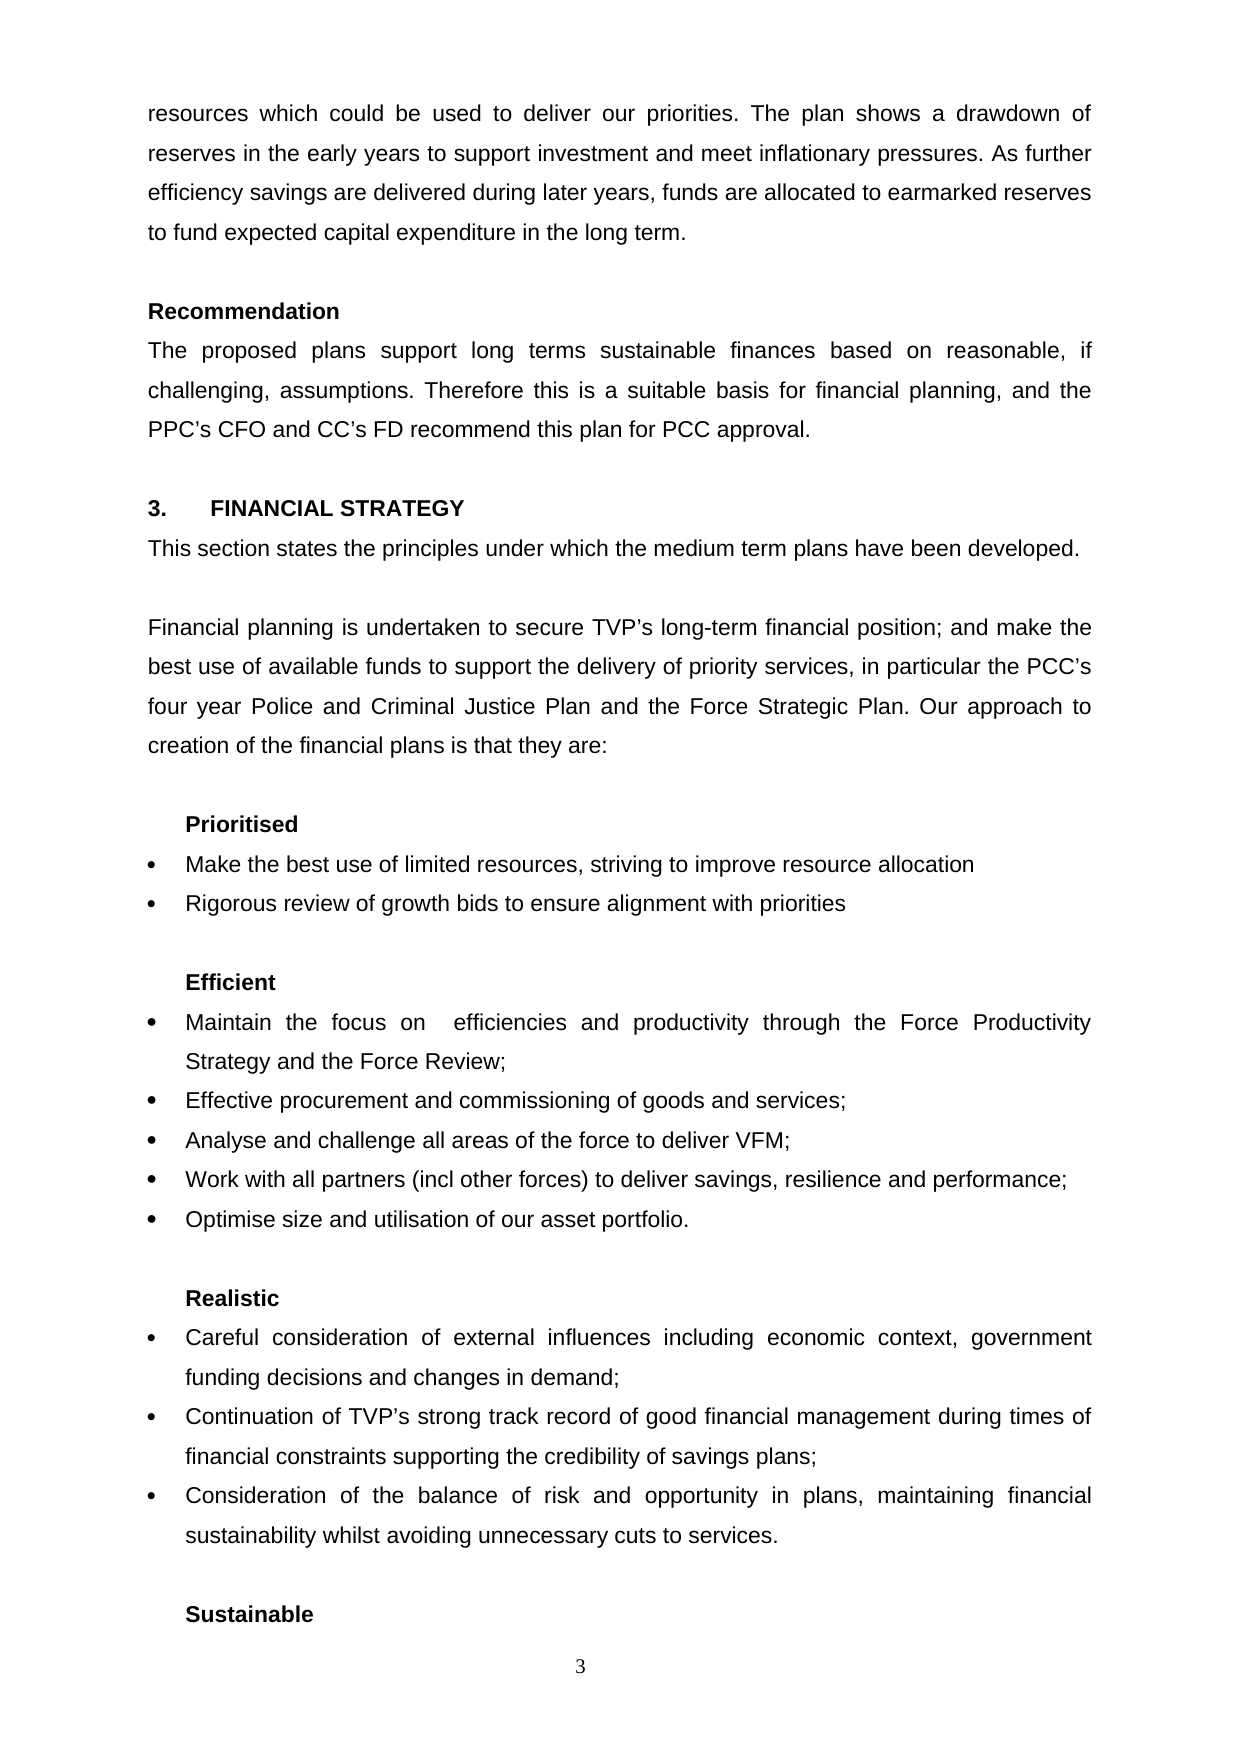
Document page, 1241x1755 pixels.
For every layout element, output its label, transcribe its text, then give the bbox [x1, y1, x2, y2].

text resources which could be used to deliver our priorities. The plan shows a drawdown of reserves in the early years to support investment and meet inflationary pressures. As further efficiency savings are delivered during later years, funds are allocated to earmarked reserves to fund expected capital expenditure in the long term. [148, 100, 1093, 245]
list Rigorous review of growth bids to ensure alignment with priorities [148, 890, 1093, 916]
list Work with all partners (incl other forces) to deliver savings, resilience and performance; [148, 1166, 1093, 1193]
list Maintain the focus on efficiencies and productivity through the Force Productivity Strategy and the Force Review; [148, 1008, 1093, 1074]
text Efficient [185, 969, 1093, 995]
list Consideration of the balance of risk and opportunity in plans, maintaining financial sustainability whilst avoiding unnecessary cuts to services. [148, 1482, 1093, 1548]
list Continuation of TVP’s strong track record of good financial management during times of financial constraints supporting the credibility of savings plans; [148, 1403, 1093, 1469]
text Realistic [185, 1285, 1093, 1311]
list Make the best use of limited resources, striving to improve resource allocation [148, 851, 1093, 877]
text Prioritised [185, 811, 1093, 837]
list FINANCIAL STRATEGY [148, 495, 1093, 522]
list Effective procurement and commissioning of goods and services; [148, 1087, 1093, 1114]
list Analyse and challenge all areas of the force to deliver VFM; [148, 1127, 1093, 1153]
text This section states the principles under which the medium term plans have been developed. [148, 535, 1093, 561]
list Careful consideration of external influences including economic context, government funding decisions and changes in demand; [148, 1324, 1093, 1390]
text Sustainable [185, 1601, 1093, 1627]
list Optimise size and utilisation of our asset portfolio. [148, 1206, 1093, 1232]
text Financial planning is undertaken to secure TVP’s long-term financial position; and make the best use of available funds to support the delivery of priority services, in particular the PCC’s four year Police and Criminal Justice Plan and the Force Strategic Plan. Our approach to creation of the financial plans is that they are: [148, 614, 1093, 758]
text Recommendation [148, 298, 1093, 324]
text The proposed plans support long terms sustainable finances based on reasonable, if challenging, assumptions. Therefore this is a suitable basis for financial planning, and the PPC’s CFO and CC’s FD recommend this plan for PCC approval. [148, 337, 1093, 443]
